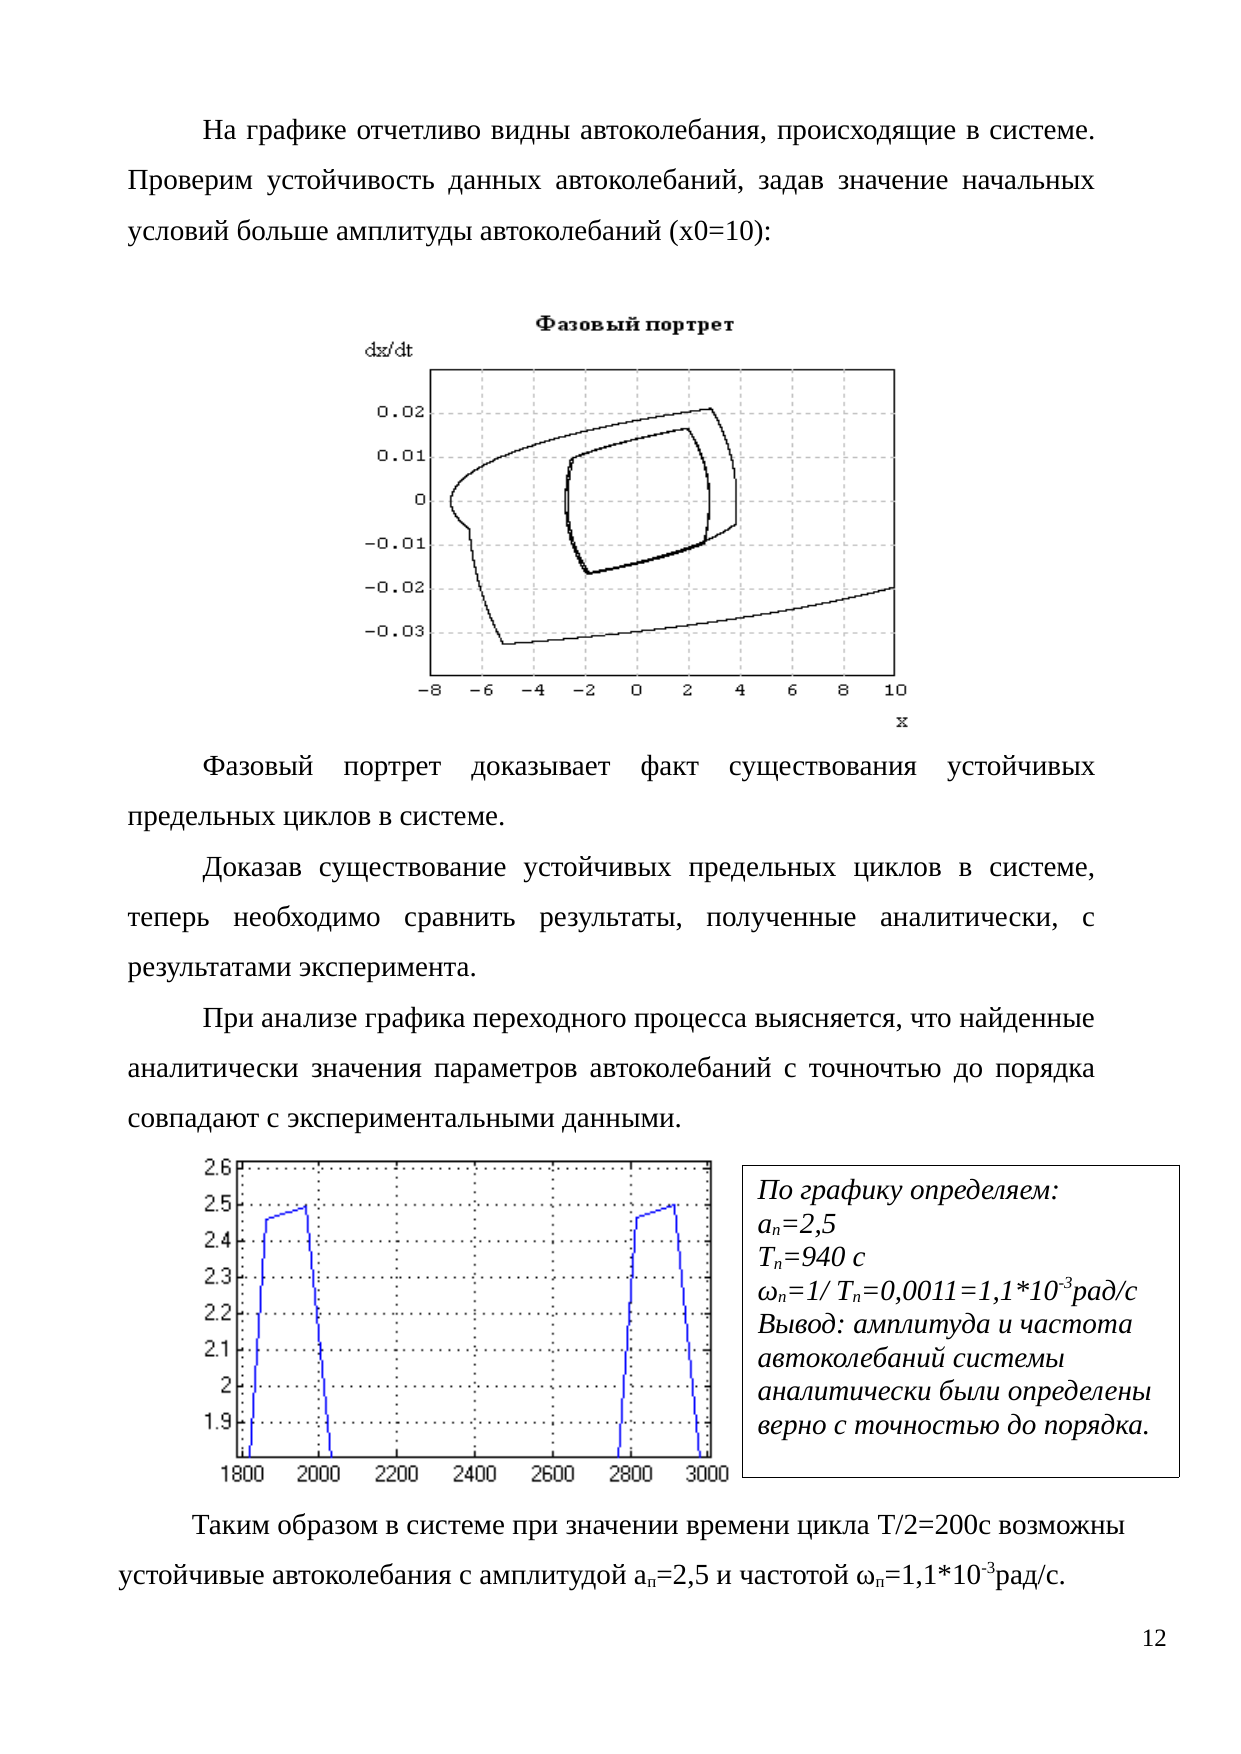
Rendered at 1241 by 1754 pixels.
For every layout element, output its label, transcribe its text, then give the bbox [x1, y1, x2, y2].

text При анализе графика переходного процесса выясняется, что найденные аналитически значения параметров автоколебаний с точночтью до порядка совпадают с экспериментальными данными. [127, 1000, 1096, 1134]
text На графике отчетливо видны автоколебания, происходящие в системе. Проверим устойчивость данных автоколебаний, задав значение начальных условий больше амплитуды автоколебаний (x0=10): [127, 112, 1096, 246]
text Доказав существование устойчивых предельных циклов в системе, теперь необходимо сравнить результаты, полученные аналитически, с результатами эксперимента. [127, 849, 1096, 983]
text Фазовый портрет доказывает факт существования устойчивых предельных циклов в системе. [127, 748, 1096, 832]
picture [361, 313, 911, 734]
text Тп=940 с [757, 1239, 1164, 1273]
text ап=2,5 [757, 1206, 1164, 1239]
picture [202, 1150, 734, 1493]
text Таким образом в системе при значении времени цикла T/2=200с возможны устойчивые автоколебания с амплитудой ап=2,5 и частотой ωп=1,1*10-3рад/с. [118, 1507, 1167, 1591]
text Вывод: амплитуда и частота автоколебаний системы аналитически были определены верно с точностью до порядка. [757, 1306, 1164, 1441]
text ωп=1/ Тп=0,0011=1,1*10-3рад/с [757, 1273, 1164, 1306]
text По графику определяем: [757, 1172, 1164, 1206]
